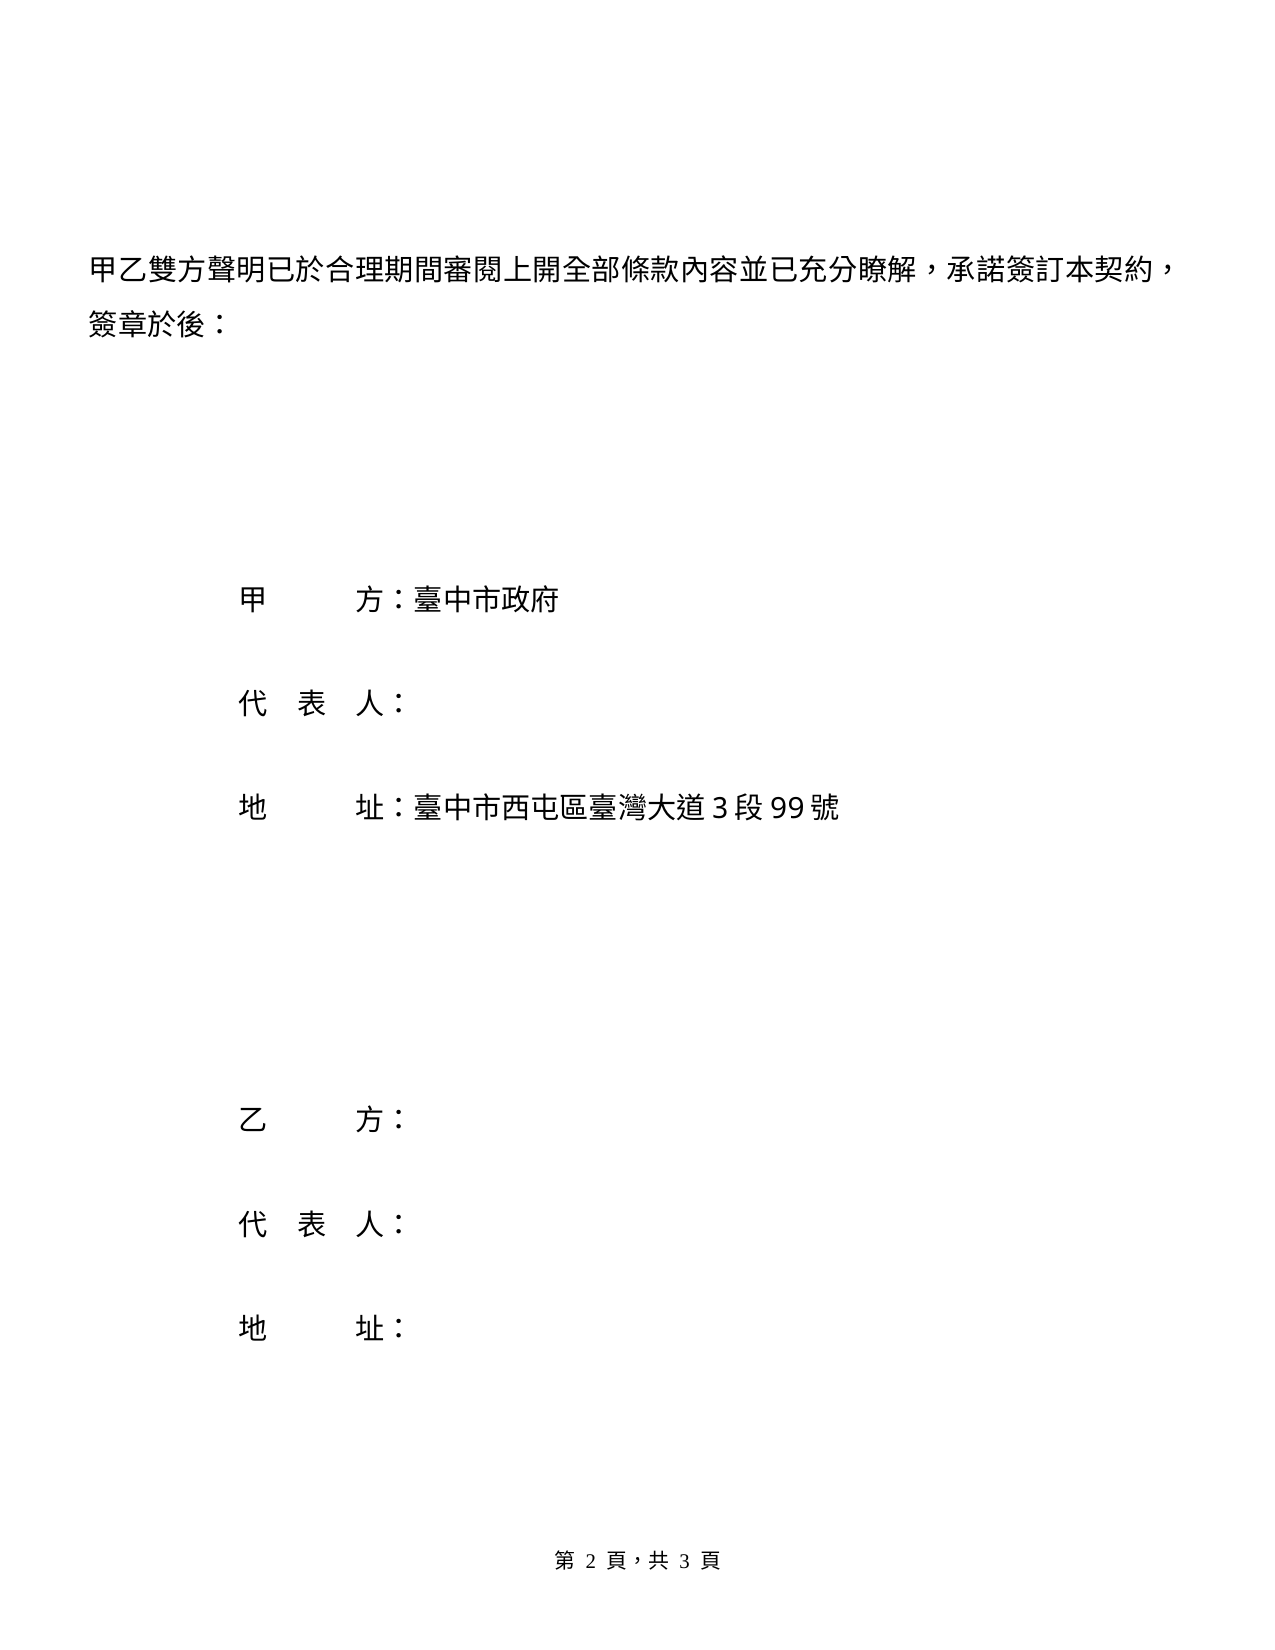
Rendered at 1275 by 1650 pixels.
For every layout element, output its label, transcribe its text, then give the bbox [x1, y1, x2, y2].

text 甲 方：臺中市政府 [189, 567, 1186, 621]
text 地 址： [189, 1296, 1186, 1350]
text 乙 方： [189, 1087, 1186, 1142]
text 地 址：臺中市西屯區臺灣大道3段99號 [189, 775, 1186, 829]
text 代 表 人： [189, 1192, 1186, 1246]
text 代 表 人： [189, 671, 1186, 725]
text 甲乙雙方聲明已於合理期間審閱上開全部條款內容並已充分瞭解，承諾簽訂本契約，簽章於後： [89, 237, 1186, 346]
